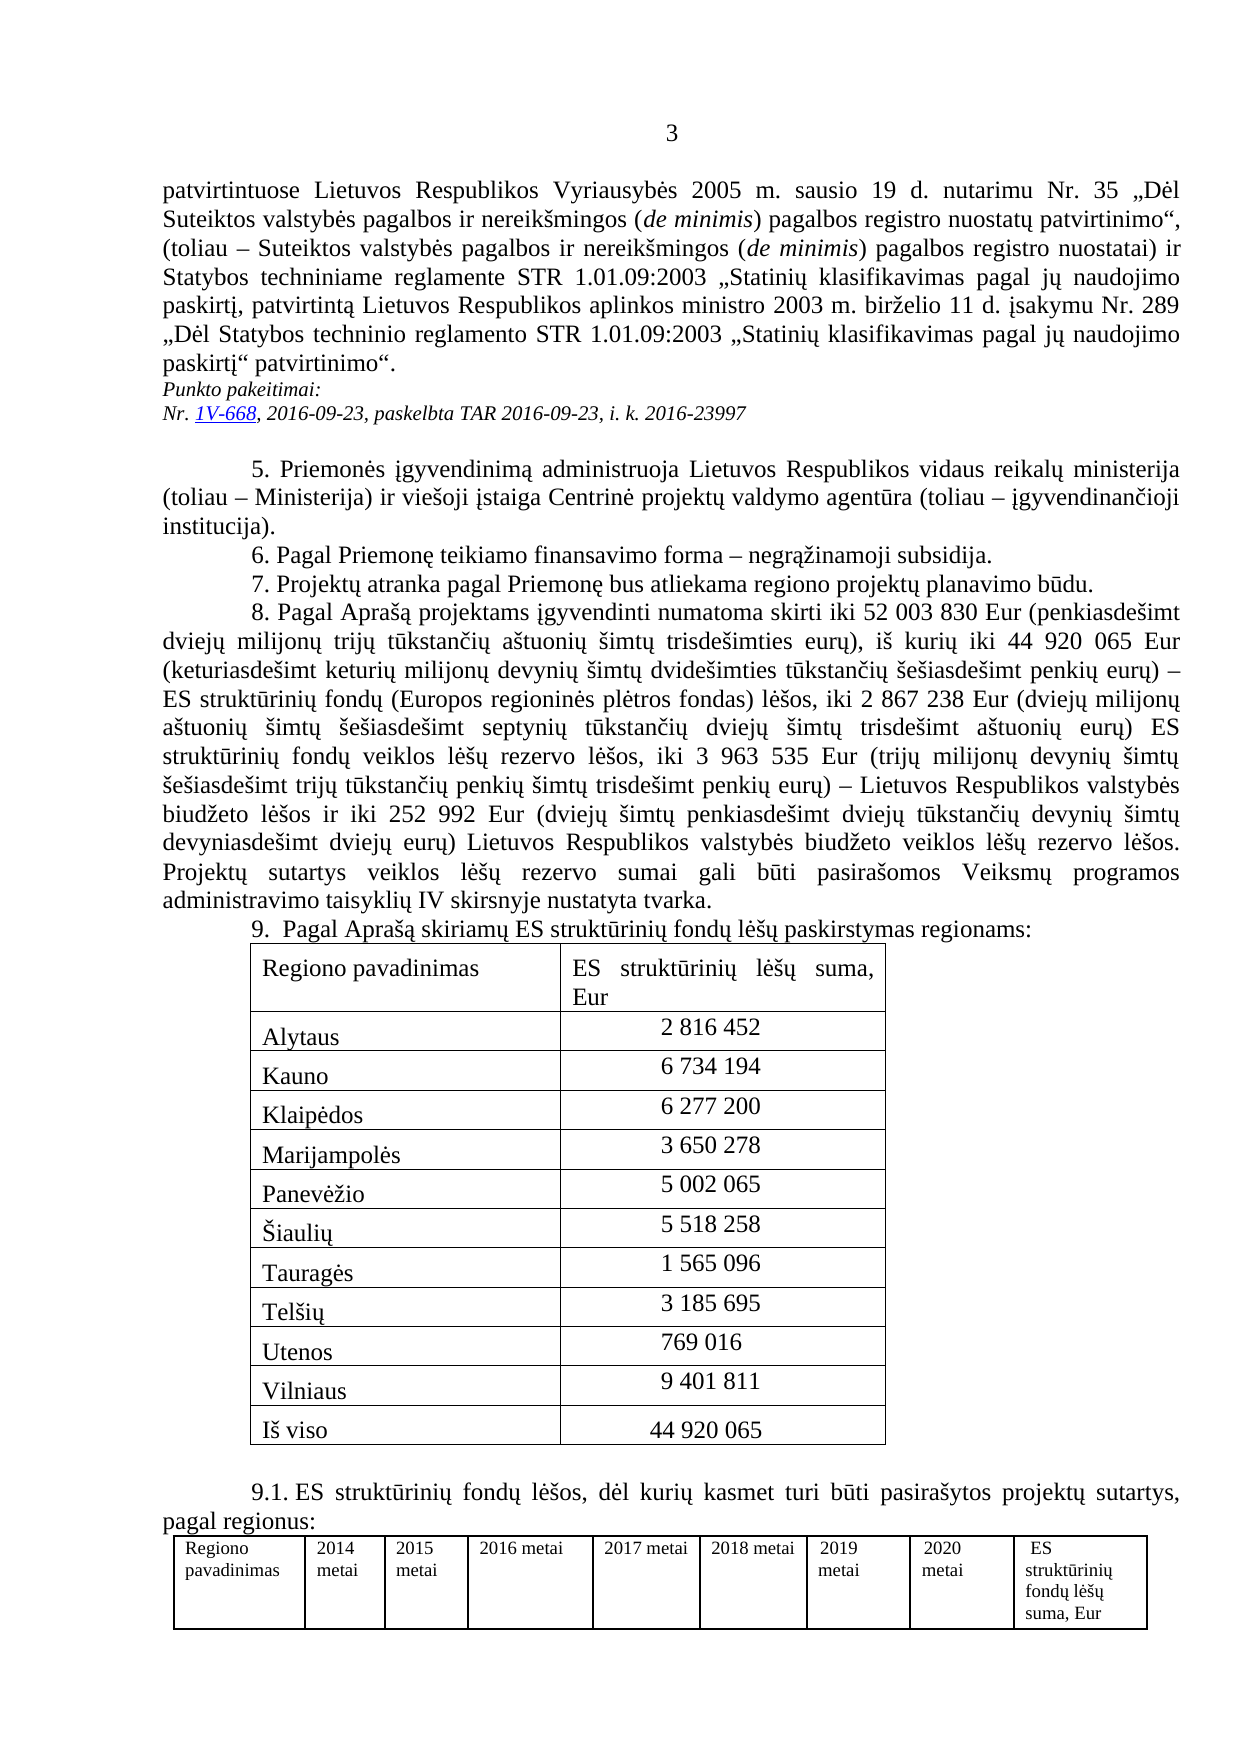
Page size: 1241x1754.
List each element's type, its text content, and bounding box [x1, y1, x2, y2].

table_header Regiono pavadinimas [251, 944, 560, 1011]
table_cell Kauno [251, 1051, 560, 1090]
table_cell 5 002 065 [561, 1170, 885, 1208]
table_cell 2 816 452 [561, 1012, 885, 1050]
text 8. Pagal Aprašą projektams įgyvendinti numatoma skirti iki 52 003 830 Eur (penkiasdešimt dviejų milijonų trijų tūkstančių aštuonių šimtų trisdešimties eurų), iš kurių iki 44 920 065 Eur (keturiasdešimt keturių milijonų devynių šimtų dvidešimties tūkstančių šešiasdešimt penkių eurų) – ES struktūrinių fondų (Europos regioninės plėtros fondas) lėšos, iki 2 867 238 Eur (dviejų milijonų aštuonių šimtų šešiasdešimt septynių tūkstančių dviejų šimtų trisdešimt aštuonių eurų) ES struktūrinių fondų veiklos lėšų rezervo lėšos, iki 3 963 535 Eur (trijų milijonų devynių šimtų šešiasdešimt trijų tūkstančių penkių šimtų trisdešimt penkių eurų) – Lietuvos Respublikos valstybės biudžeto lėšos ir iki 252 992 Eur (dviejų šimtų penkiasdešimt dviejų tūkstančių devynių šimtų devyniasdešimt dviejų eurų) Lietuvos Respublikos valstybės biudžeto veiklos lėšų rezervo lėšos. Projektų sutartys veiklos lėšų rezervo sumai gali būti pasirašomos Veiksmų programos administravimo taisyklių IV skirsnyje nustatyta tvarka. [162, 597, 1181, 914]
text 6. Pagal Priemonę teikiamo finansavimo forma – negrąžinamoji subsidija. [162, 540, 1181, 569]
table_header ES struktūrinių lėšų suma, Eur [561, 944, 885, 1011]
table_header 2014 metai [306, 1537, 384, 1628]
table_cell 6 734 194 [561, 1051, 885, 1090]
text Punkto pakeitimai: [162, 377, 1181, 401]
table_header 2015 metai [386, 1537, 467, 1628]
text 5. Priemonės įgyvendinimą administruoja Lietuvos Respublikos vidaus reikalų ministerija (toliau – Ministerija) ir viešoji įstaiga Centrinė projektų valdymo agentūra (toliau – įgyvendinančioji institucija). [162, 454, 1181, 540]
table_cell Šiaulių [251, 1209, 560, 1247]
table_header ES struktūrinių fondų lėšų suma, Eur [1015, 1537, 1146, 1628]
table_cell 9 401 811 [561, 1366, 885, 1405]
table_header 2018 metai [701, 1537, 806, 1628]
table_cell 44 920 065 [561, 1406, 885, 1444]
table_header 2016 metai [469, 1537, 592, 1628]
table_cell Tauragės [251, 1248, 560, 1287]
table_header 2017 metai [594, 1537, 699, 1628]
table_cell Alytaus [251, 1012, 560, 1050]
table_header 2019 metai [808, 1537, 909, 1628]
table_cell Marijampolės [251, 1130, 560, 1168]
table_cell Telšių [251, 1288, 560, 1326]
table_cell 5 518 258 [561, 1209, 885, 1247]
table_cell Vilniaus [251, 1366, 560, 1405]
table_cell 6 277 200 [561, 1091, 885, 1129]
table_header Regiono pavadinimas [175, 1537, 304, 1628]
table_cell 1 565 096 [561, 1248, 885, 1287]
table_cell Klaipėdos [251, 1091, 560, 1129]
text patvirtintuose Lietuvos Respublikos Vyriausybės 2005 m. sausio 19 d. nutarimu Nr. 35 „Dėl Suteiktos valstybės pagalbos ir nereikšmingos (de minimis) pagalbos registro nuostatų patvirtinimo“, (toliau – Suteiktos valstybės pagalbos ir nereikšmingos (de minimis) pagalbos registro nuostatai) ir Statybos techniniame reglamente STR 1.01.09:2003 „Statinių klasifikavimas pagal jų naudojimo paskirtį, patvirtintą Lietuvos Respublikos aplinkos ministro 2003 m. birželio 11 d. įsakymu Nr. 289 „Dėl Statybos techninio reglamento STR 1.01.09:2003 „Statinių klasifikavimas pagal jų naudojimo paskirtį“ patvirtinimo“. [162, 176, 1181, 377]
text 9.1. ES struktūrinių fondų lėšos, dėl kurių kasmet turi būti pasirašytos projektų sutartys, pagal regionus: [162, 1477, 1181, 1535]
text Nr. 1V-668, 2016-09-23, paskelbta TAR 2016-09-23, i. k. 2016-23997 [162, 401, 1181, 425]
table_cell Panevėžio [251, 1170, 560, 1208]
table_cell 769 016 [561, 1327, 885, 1365]
table_cell Iš viso [251, 1406, 560, 1444]
table_cell Utenos [251, 1327, 560, 1365]
table_header 2020 metai [911, 1537, 1013, 1628]
text 9. Pagal Aprašą skiriamų ES struktūrinių fondų lėšų paskirstymas regionams: [162, 914, 1181, 943]
table_cell 3 185 695 [561, 1288, 885, 1326]
table_cell 3 650 278 [561, 1130, 885, 1168]
text 7. Projektų atranka pagal Priemonę bus atliekama regiono projektų planavimo būdu. [162, 569, 1181, 597]
